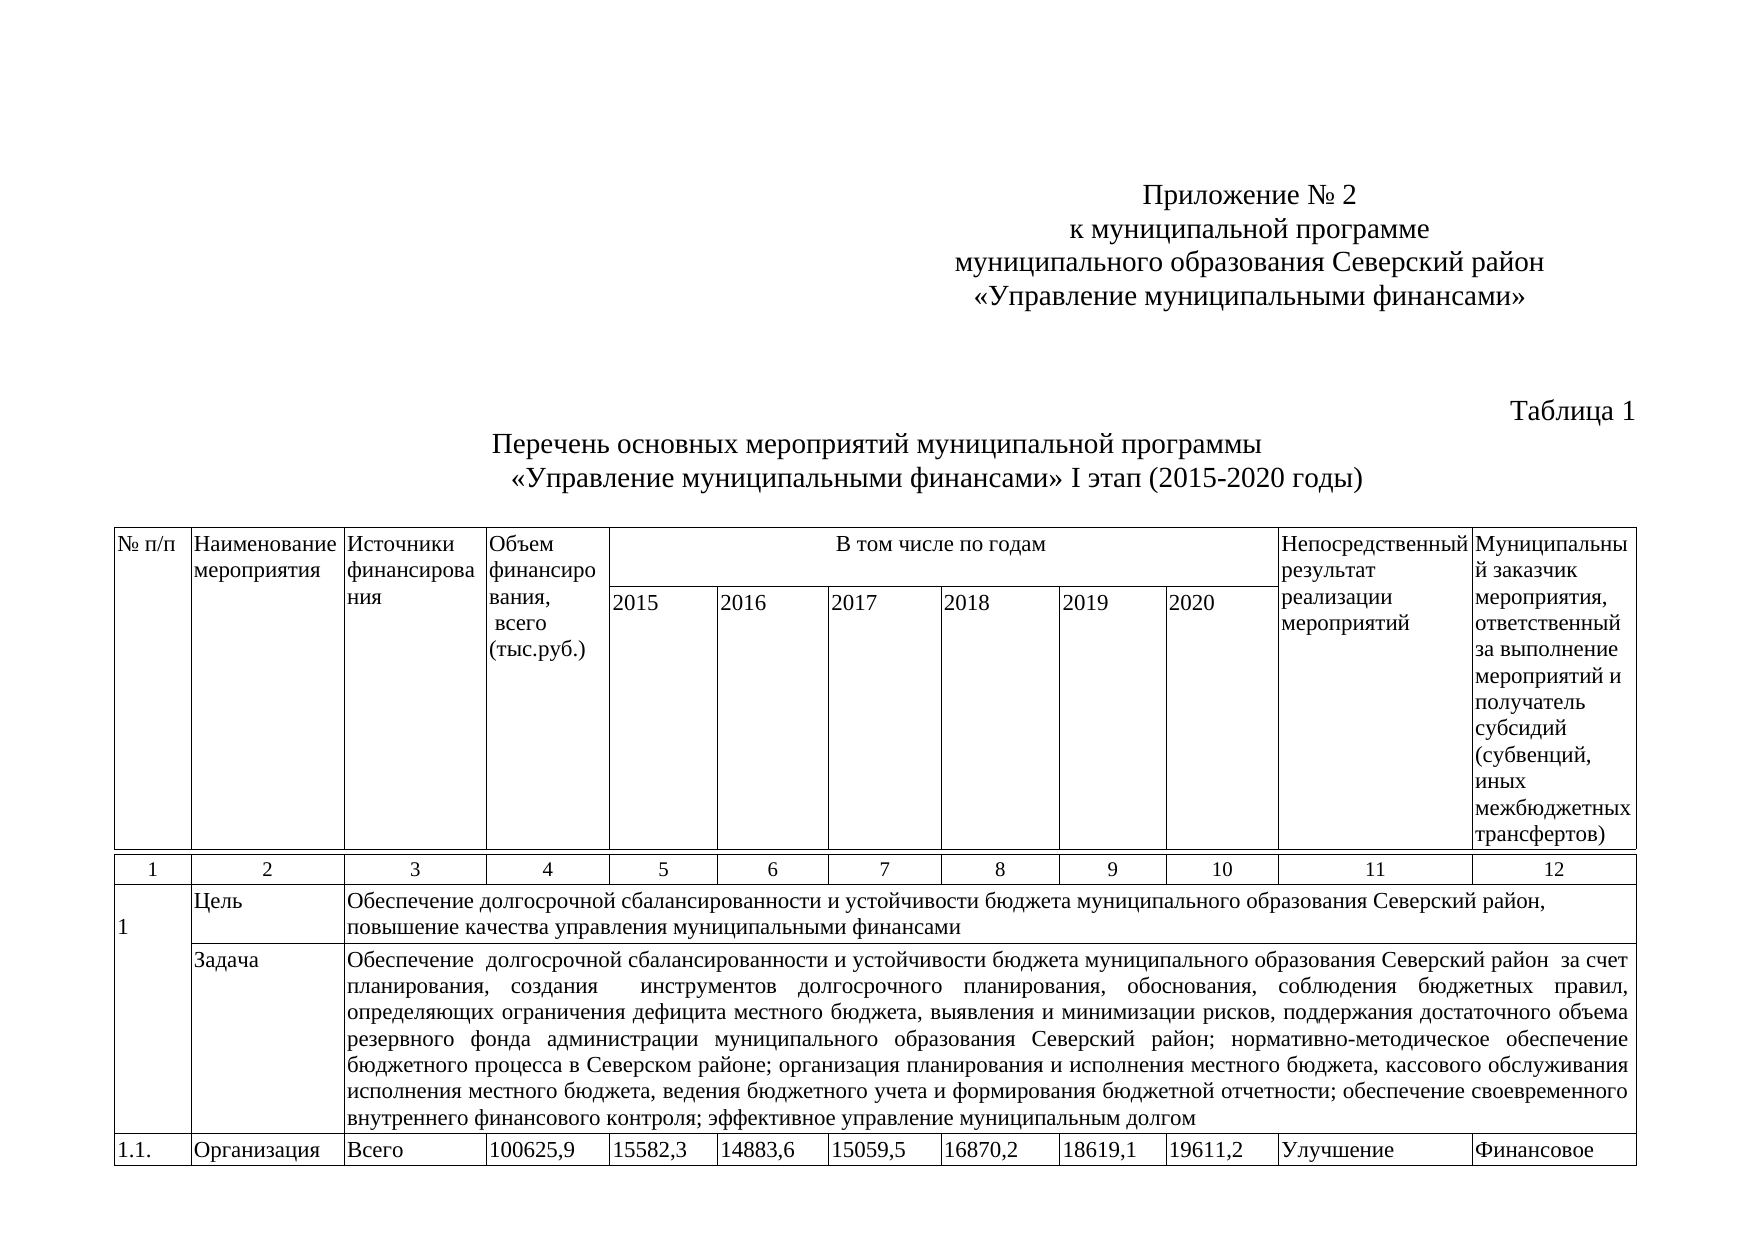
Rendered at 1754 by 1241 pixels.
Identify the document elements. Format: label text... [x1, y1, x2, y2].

table_header 8 [942, 855, 1059, 884]
table_cell Обеспечение долгосрочной сбалансированности и устойчивости бюджета муниципального образования Северский район, повышение качества управления муниципальными финансами [345, 885, 1636, 943]
table_header 1 [115, 855, 191, 884]
table_cell 2019 [1060, 587, 1166, 849]
table_header Источники финансирования [345, 528, 486, 849]
subtitle Таблица 1 [118, 393, 1636, 426]
table_header Объем финансирования, всего (тыс.руб.) [487, 528, 609, 849]
table_cell Организация [192, 1134, 344, 1165]
table_header В том числе по годам [610, 528, 1278, 586]
table_cell Цель [192, 885, 344, 943]
table_cell 14883,6 [718, 1134, 828, 1165]
table_cell Задача [192, 944, 344, 1133]
table_header Наименование мероприятия [192, 528, 344, 849]
table_header 4 [487, 855, 609, 884]
table_cell 16870,2 [942, 1134, 1059, 1165]
table_header 12 [1473, 855, 1636, 884]
table_cell 15582,3 [610, 1134, 717, 1165]
table_cell 2017 [829, 587, 941, 849]
table_header Приложение № 2 к муниципальной программе муниципального образования Северский район «Управление муниципальными финансами» [865, 177, 1634, 359]
table_cell 100625,9 [487, 1134, 609, 1165]
table_cell 1.1. [115, 1134, 191, 1165]
table_header 11 [1279, 855, 1472, 884]
table_header 7 [829, 855, 941, 884]
table_header 10 [1167, 855, 1278, 884]
table_cell Всего [345, 1134, 486, 1165]
table_header 5 [610, 855, 717, 884]
table_cell 15059,5 [829, 1134, 941, 1165]
table_cell 1 [115, 885, 191, 1133]
text Перечень основных мероприятий муниципальной программы [118, 426, 1636, 460]
table_cell 18619,1 [1060, 1134, 1166, 1165]
table_header 2 [192, 855, 344, 884]
table_header 9 [1060, 855, 1166, 884]
table_header № п/п [115, 528, 191, 849]
table_cell Улучшение [1279, 1134, 1472, 1165]
table_cell Обеспечение долгосрочной сбалансированности и устойчивости бюджета муниципального образования Северский район за счет планирования, создания инструментов долгосрочного планирования, обоснования, соблюдения бюджетных правил, определяющих ограничения дефицита местного бюджета, выявления и минимизации рисков, поддержания достаточного объема резервного фонда администрации муниципального образования Северский район; нормативно-методическое обеспечение бюджетного процесса в Северском районе; организация планирования и исполнения местного бюджета, кассового обслуживания исполнения местного бюджета, ведения бюджетного учета и формирования бюджетной отчетности; обеспечение своевременного внутреннего финансового контроля; эффективное управление муниципальным долгом [345, 944, 1636, 1133]
table_cell 2016 [718, 587, 828, 849]
table_cell 2020 [1167, 587, 1278, 849]
text «Управление муниципальными финансами» I этап (2015-2020 годы) [118, 460, 1636, 493]
table_cell 2018 [942, 587, 1059, 849]
table_header Муниципальный заказчик мероприятия, ответственный за выполнение мероприятий и получатель субсидий (субвенций, иных межбюджетных трансфертов) [1473, 528, 1636, 849]
table_header [96, 177, 865, 359]
table_cell Финансовое [1473, 1134, 1636, 1165]
table_header Непосредственный результат реализации мероприятий [1279, 528, 1472, 849]
table_cell 2015 [610, 587, 717, 849]
table_header 3 [345, 855, 486, 884]
table_header 6 [718, 855, 828, 884]
table_cell 19611,2 [1167, 1134, 1278, 1165]
